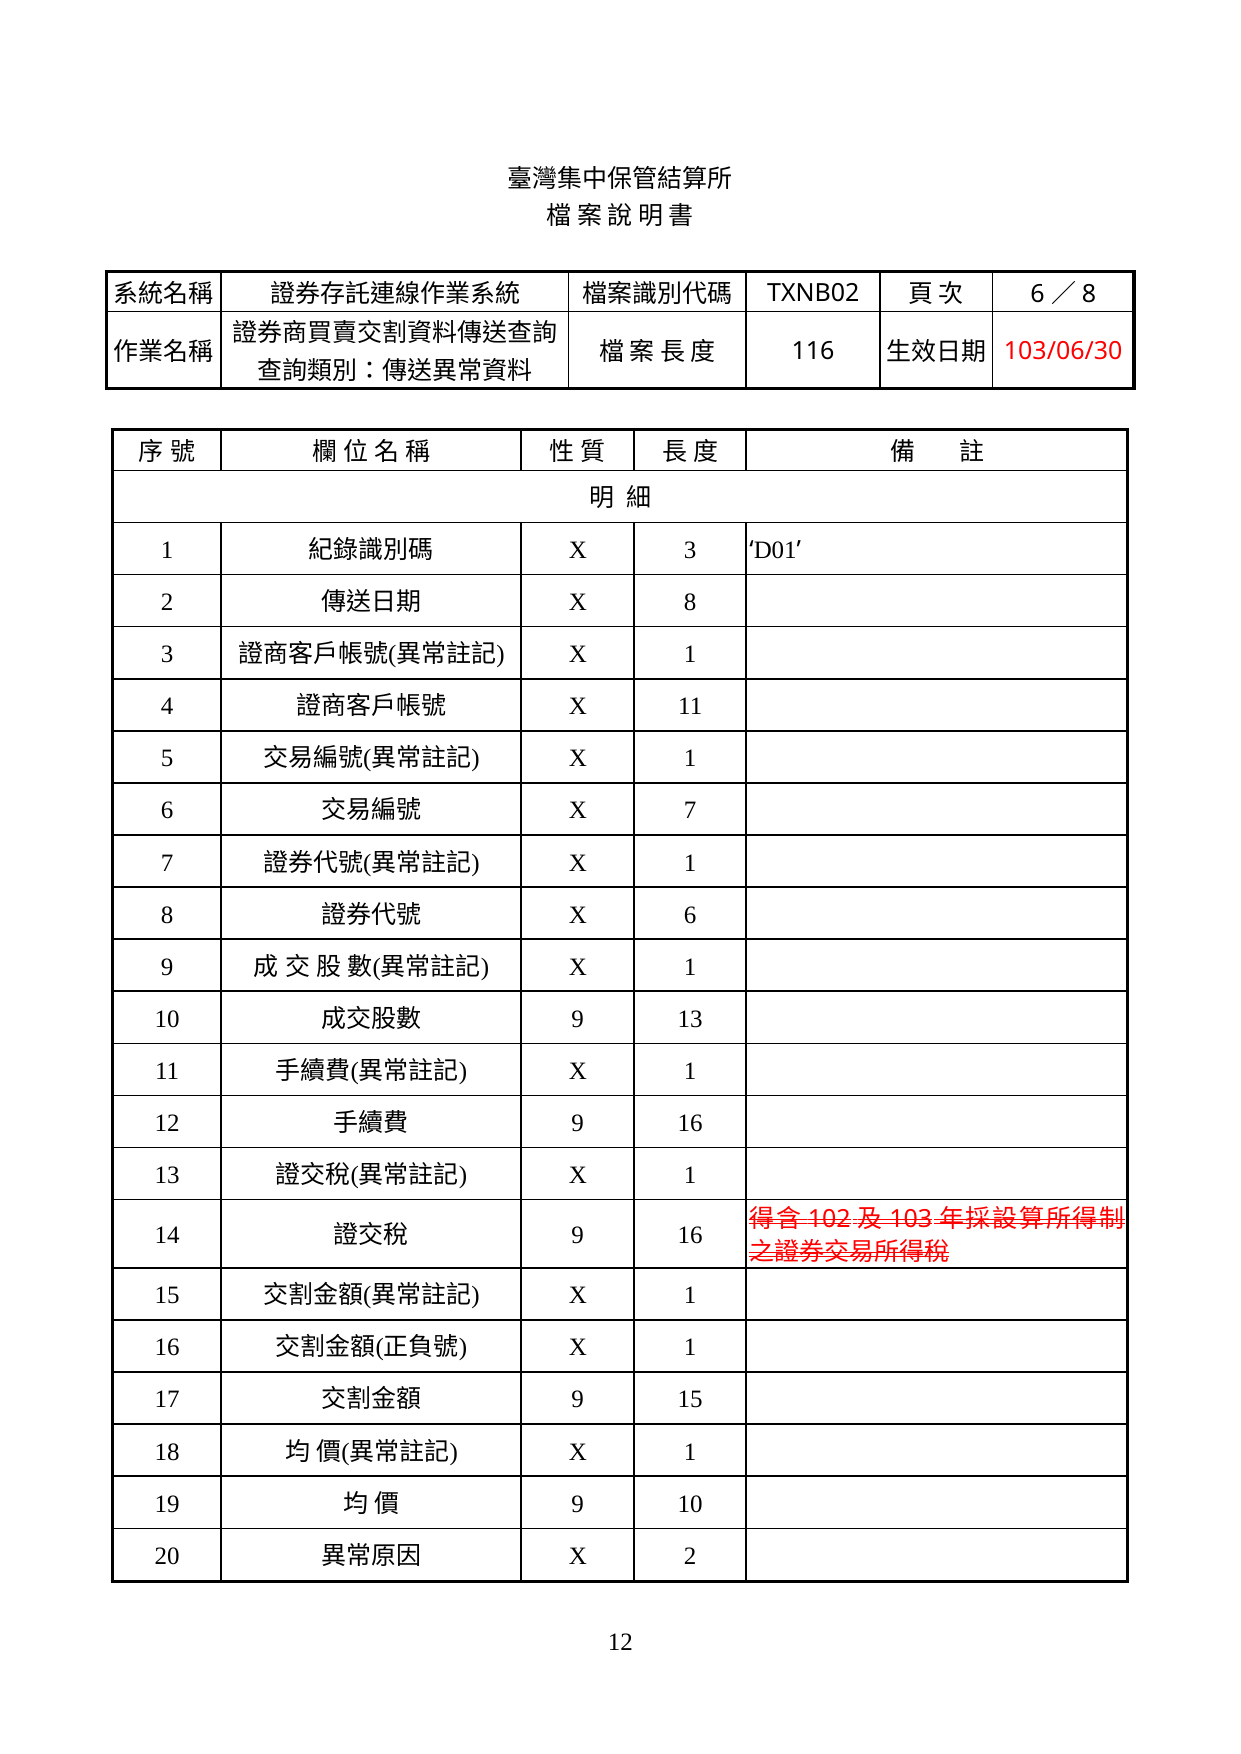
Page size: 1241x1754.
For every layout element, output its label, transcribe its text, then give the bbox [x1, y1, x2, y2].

table_cell 11 [114, 1044, 220, 1094]
table_cell 9 [522, 1477, 633, 1527]
table_cell 成交股數 [222, 992, 520, 1042]
table_cell 16 [635, 1200, 745, 1267]
table_cell X [522, 836, 633, 886]
table_cell X [522, 1148, 633, 1199]
table_cell [747, 1044, 1126, 1094]
table_cell 16 [635, 1096, 745, 1147]
table_cell 2 [114, 575, 220, 626]
table_cell 8 [114, 888, 220, 938]
table_cell 19 [114, 1477, 220, 1527]
text 臺灣集中保管結算所 [187, 157, 1053, 195]
table_cell 9 [522, 1096, 633, 1147]
table_cell 均 價 [222, 1477, 520, 1527]
table_cell 證商客戶帳號 [222, 680, 520, 730]
table_cell X [522, 732, 633, 782]
table_cell 明 細 [114, 471, 1126, 522]
table_cell 交割金額(正負號) [222, 1321, 520, 1371]
table_cell X [522, 523, 633, 574]
table_cell 12 [114, 1096, 220, 1147]
table_cell 3 [114, 627, 220, 678]
table_cell 103/06/30 [993, 312, 1132, 387]
table_cell 手續費 [222, 1096, 520, 1147]
table_cell 證交稅(異常註記) [222, 1148, 520, 1199]
table_cell 證交稅 [222, 1200, 520, 1267]
table_header 頁 次 [881, 273, 992, 311]
table_header 長 度 [635, 431, 745, 469]
table_cell 異常原因 [222, 1529, 520, 1579]
table_cell 1 [635, 836, 745, 886]
table_cell 14 [114, 1200, 220, 1267]
table_cell [747, 1373, 1126, 1423]
table_cell 13 [114, 1148, 220, 1199]
table_cell 1 [635, 940, 745, 990]
table_cell X [522, 1044, 633, 1094]
table_cell [747, 575, 1126, 626]
table_cell 9 [114, 940, 220, 990]
table_cell X [522, 784, 633, 834]
table_cell 證商客戶帳號(異常註記) [222, 627, 520, 678]
table_cell X [522, 680, 633, 730]
table_cell [747, 1425, 1126, 1475]
table_cell 1 [635, 732, 745, 782]
table_header 序 號 [114, 431, 220, 469]
table_cell 7 [114, 836, 220, 886]
table_cell 得含102及103年採設算所得制之證券交易所得稅 [747, 1200, 1126, 1267]
text 檔 案 說 明 書 [187, 195, 1053, 232]
table_cell [747, 940, 1126, 990]
table_cell 檔 案 長 度 [569, 312, 745, 387]
table_cell 成 交 股 數(異常註記) [222, 940, 520, 990]
table_cell 116 [747, 312, 879, 387]
table_cell 傳送日期 [222, 575, 520, 626]
table_cell 交易編號(異常註記) [222, 732, 520, 782]
table_cell 1 [635, 1148, 745, 1199]
table_cell 均 價(異常註記) [222, 1425, 520, 1475]
table_cell X [522, 627, 633, 678]
table_cell 17 [114, 1373, 220, 1423]
table_cell 交割金額(異常註記) [222, 1269, 520, 1319]
table_cell X [522, 888, 633, 938]
table_header 性 質 [522, 431, 633, 469]
table_cell 1 [114, 523, 220, 574]
table_cell [747, 992, 1126, 1042]
table_cell 1 [635, 1321, 745, 1371]
table_cell 10 [114, 992, 220, 1042]
table_cell 7 [635, 784, 745, 834]
table_cell [747, 732, 1126, 782]
table_cell 1 [635, 1425, 745, 1475]
table_cell 手續費(異常註記) [222, 1044, 520, 1094]
table_cell 20 [114, 1529, 220, 1579]
table_cell [747, 784, 1126, 834]
table_cell 9 [522, 1200, 633, 1267]
table_cell 1 [635, 1044, 745, 1094]
table_cell 2 [635, 1529, 745, 1579]
table_cell 證券代號 [222, 888, 520, 938]
table_header 備 註 [747, 431, 1126, 469]
table_cell X [522, 1529, 633, 1579]
table_cell 作業名稱 [108, 312, 220, 387]
table_header 證券存託連線作業系統 [222, 273, 568, 311]
table_cell 1 [635, 1269, 745, 1319]
table_cell X [522, 1321, 633, 1371]
table_cell 8 [635, 575, 745, 626]
table_cell [747, 680, 1126, 730]
table_cell 證券代號(異常註記) [222, 836, 520, 886]
table_cell 3 [635, 523, 745, 574]
table_cell [747, 627, 1126, 678]
table_cell [747, 1148, 1126, 1199]
table_cell X [522, 940, 633, 990]
table_header TXNB02 [747, 273, 879, 311]
table_header 檔案識別代碼 [569, 273, 745, 311]
table_cell 10 [635, 1477, 745, 1527]
table_cell 15 [635, 1373, 745, 1423]
table_cell 13 [635, 992, 745, 1042]
table_cell 16 [114, 1321, 220, 1371]
table_cell 4 [114, 680, 220, 730]
table_cell 9 [522, 992, 633, 1042]
table_cell 6 [635, 888, 745, 938]
table_cell 交易編號 [222, 784, 520, 834]
table_cell 證券商買賣交割資料傳送查詢查詢類別：傳送異常資料 [222, 312, 568, 387]
table_cell 1 [635, 627, 745, 678]
table_header 6 ／ 8 [993, 273, 1132, 311]
table_cell [747, 1529, 1126, 1579]
table_cell 6 [114, 784, 220, 834]
table_cell 5 [114, 732, 220, 782]
table_cell X [522, 575, 633, 626]
table_cell [747, 888, 1126, 938]
table_cell ‘D01’ [747, 523, 1126, 574]
table_cell [747, 1269, 1126, 1319]
table_cell [747, 1096, 1126, 1147]
table_cell 9 [522, 1373, 633, 1423]
table_cell 生效日期 [881, 312, 992, 387]
table_header 系統名稱 [108, 273, 220, 311]
table_cell 15 [114, 1269, 220, 1319]
table_header 欄 位 名 稱 [222, 431, 520, 469]
table_cell 11 [635, 680, 745, 730]
table_cell X [522, 1269, 633, 1319]
table_cell 交割金額 [222, 1373, 520, 1423]
table_cell [747, 836, 1126, 886]
table_cell X [522, 1425, 633, 1475]
table_cell [747, 1321, 1126, 1371]
table_cell [747, 1477, 1126, 1527]
table_cell 18 [114, 1425, 220, 1475]
table_cell 紀錄識別碼 [222, 523, 520, 574]
